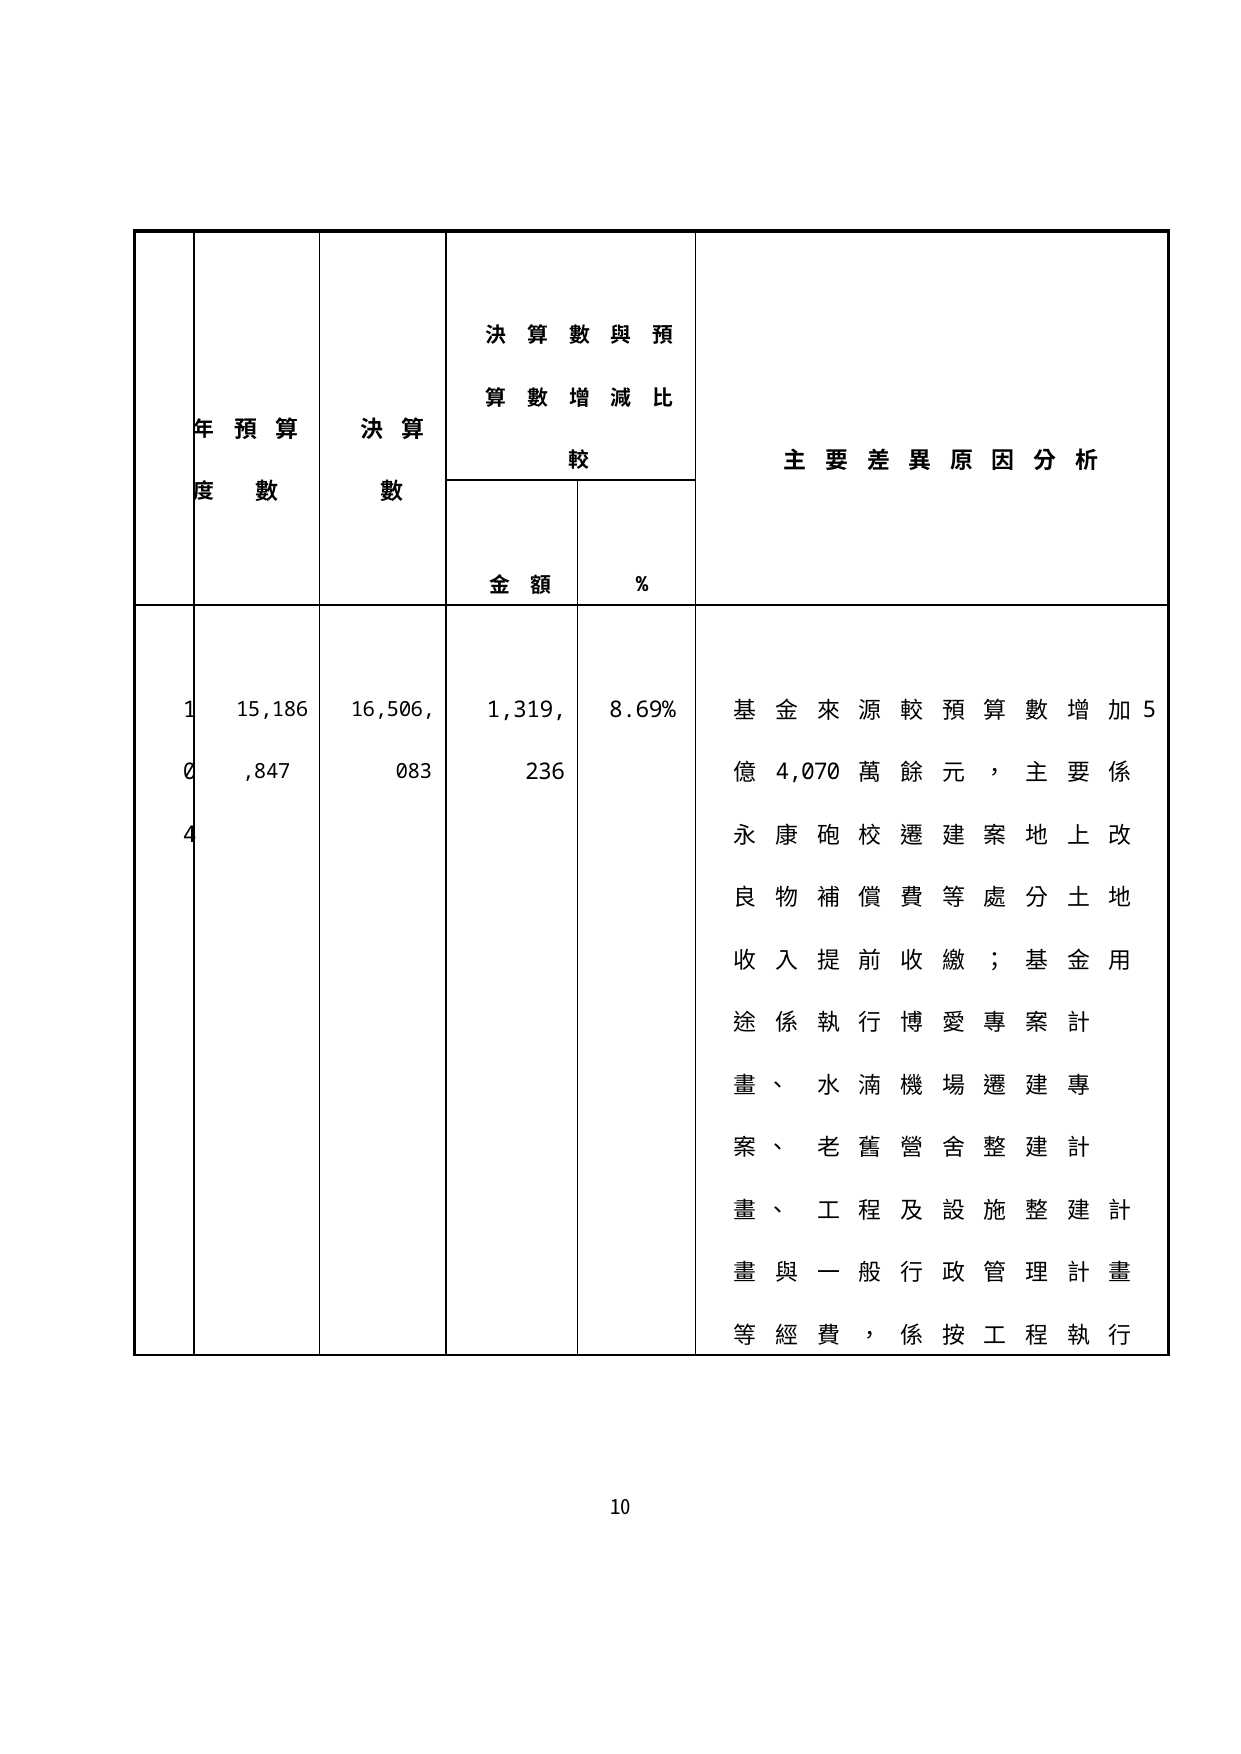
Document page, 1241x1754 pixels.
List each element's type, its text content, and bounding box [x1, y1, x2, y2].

table_header 年度 [136, 233, 193, 604]
table_cell 15,186,847 [195, 606, 319, 1354]
table_header 決算數 [320, 233, 445, 604]
table_cell 金額 [447, 481, 577, 604]
table_cell 8.69% [578, 606, 695, 1354]
table_cell 104 [136, 606, 193, 1354]
table_header 預算數 [195, 233, 319, 604]
table_cell 1,319,236 [447, 606, 577, 1354]
table_cell 基金來源較預算數增加5億4,070萬餘元，主要係永康砲校遷建案地上改良物補償費等處分土地收入提前收繳；基金用途係執行博愛專案計畫、水湳機場遷建專案、老舊營舍整建計畫、工程及設施整建計畫與一般行政管理計畫等經費，係按工程執行 [696, 606, 1167, 1354]
table_cell 16,506,083 [320, 606, 445, 1354]
table_header 決算數與預算數增減比較 [447, 233, 695, 479]
table_header 主要差異原因分析 [696, 233, 1167, 604]
table_cell 104 [185, 764, 191, 774]
table_cell % [578, 481, 695, 604]
